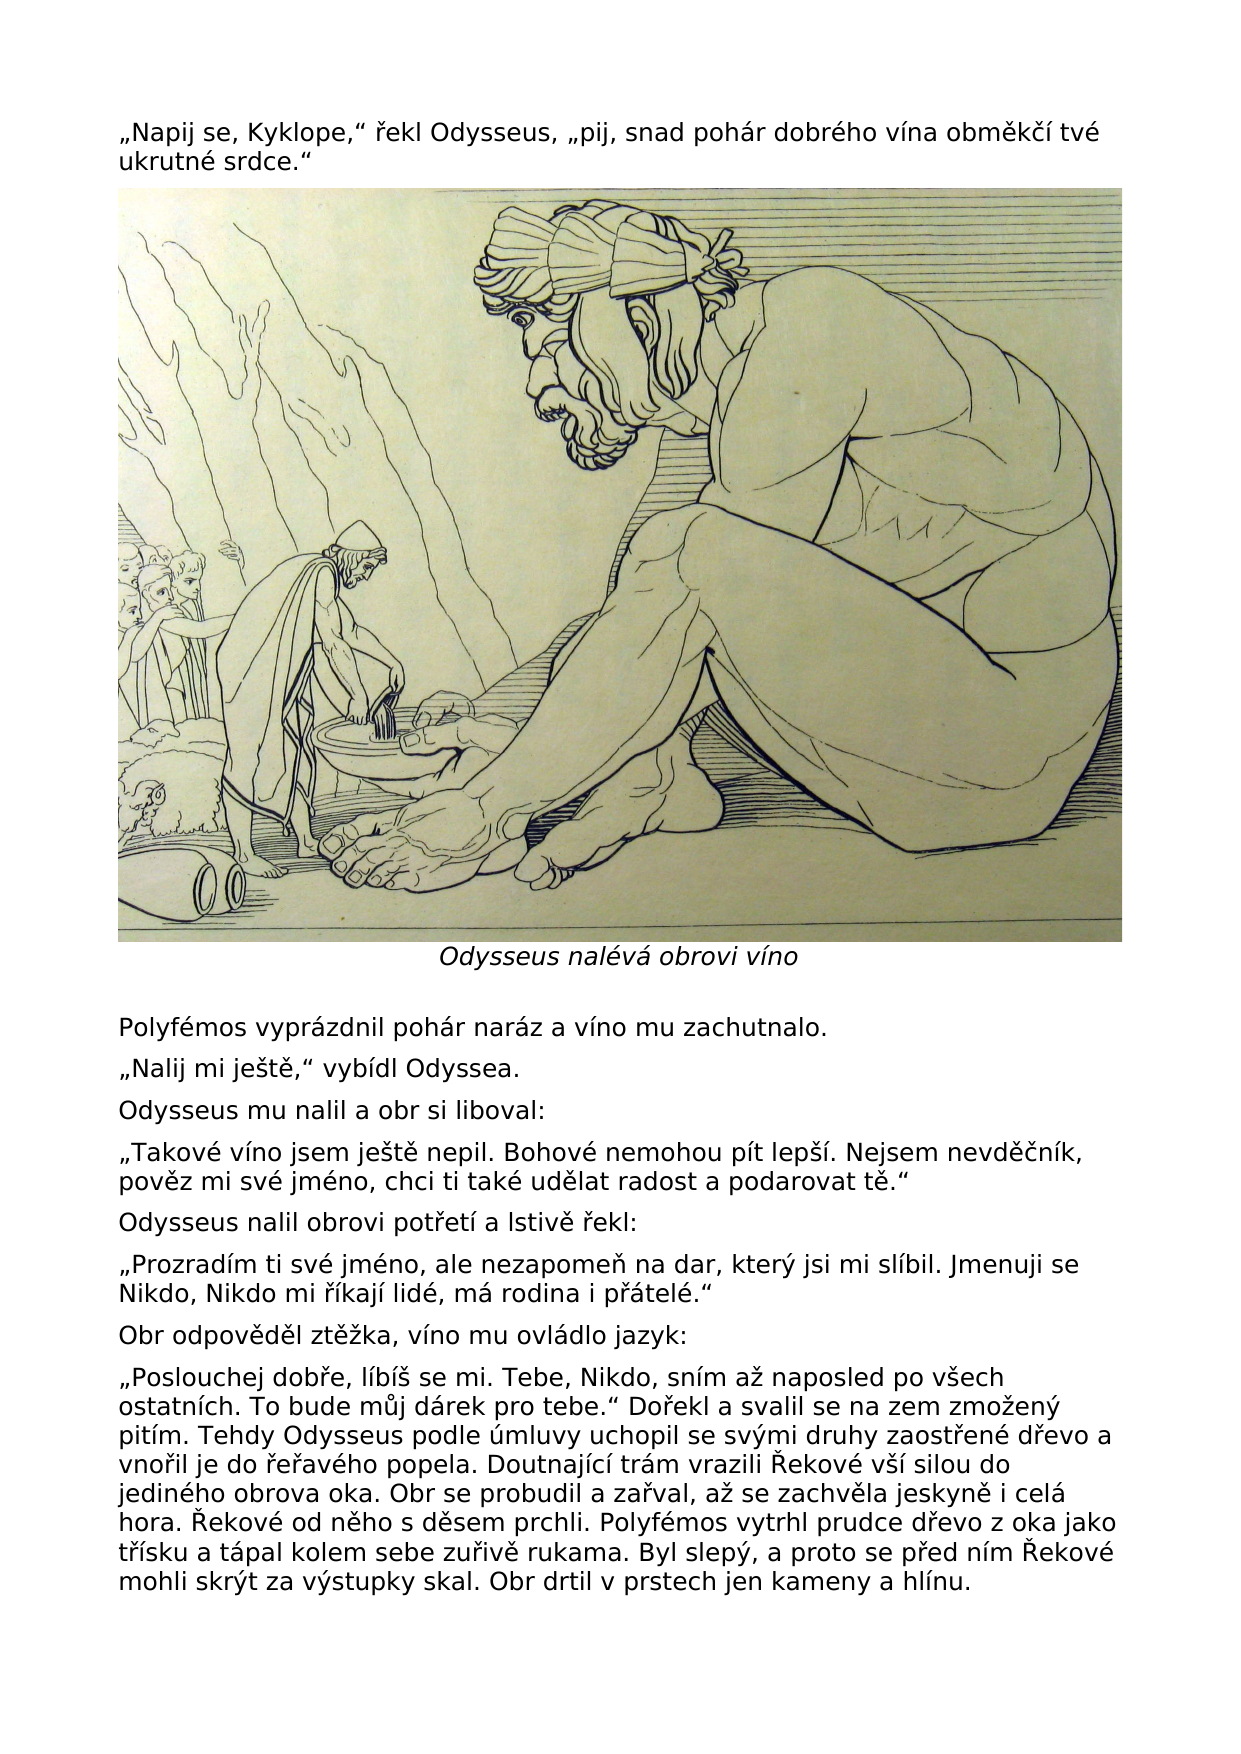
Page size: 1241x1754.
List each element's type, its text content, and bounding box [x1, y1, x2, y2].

text „Takové víno jsem ještě nepil. Bohové nemohou pít lepší. Nejsem nevděčník, pověz mi své jméno, chci ti také udělat radost a podarovat tě.“ [118, 1138, 1122, 1196]
picture [118, 188, 1123, 942]
text Odysseus mu nalil a obr si liboval: [118, 1096, 1122, 1125]
text „Nalij mi ještě,“ vybídl Odyssea. [118, 1054, 1122, 1083]
text Odysseus nalil obrovi potřetí a lstivě řekl: [118, 1208, 1122, 1238]
text Odysseus nalévá obrovi víno [118, 942, 1122, 971]
text Polyfémos vyprázdnil pohár naráz a víno mu zachutnalo. [118, 1013, 1122, 1042]
text Obr odpověděl ztěžka, víno mu ovládlo jazyk: [118, 1321, 1122, 1350]
text „Napij se, Kyklope,“ řekl Odysseus, „pij, snad pohár dobrého vína obměkčí tvé ukrutné srdce.“ [118, 118, 1122, 176]
text „Prozradím ti své jméno, ale nezapomeň na dar, který jsi mi slíbil. Jmenuji se Nikdo, Nikdo mi říkají lidé, má rodina i přátelé.“ [118, 1250, 1122, 1308]
text „Poslouchej dobře, líbíš se mi. Tebe, Nikdo, sním až naposled po všech ostatních. To bude můj dárek pro tebe.“ Dořekl a svalil se na zem zmožený pitím. Tehdy Odysseus podle úmluvy uchopil se svými druhy zaostřené dřevo a vnořil je do řeřavého popela. Doutnající trám vrazili Řekové vší silou do jediného obrova oka. Obr se probudil a zařval, až se zachvěla jeskyně i celá hora. Řekové od něho s děsem prchli. Polyfémos vytrhl prudce dřevo z oka jako třísku a tápal kolem sebe zuřivě rukama. Byl slepý, a proto se před ním Řekové mohli skrýt za výstupky skal. Obr drtil v prstech jen kameny a hlínu. [118, 1363, 1122, 1596]
